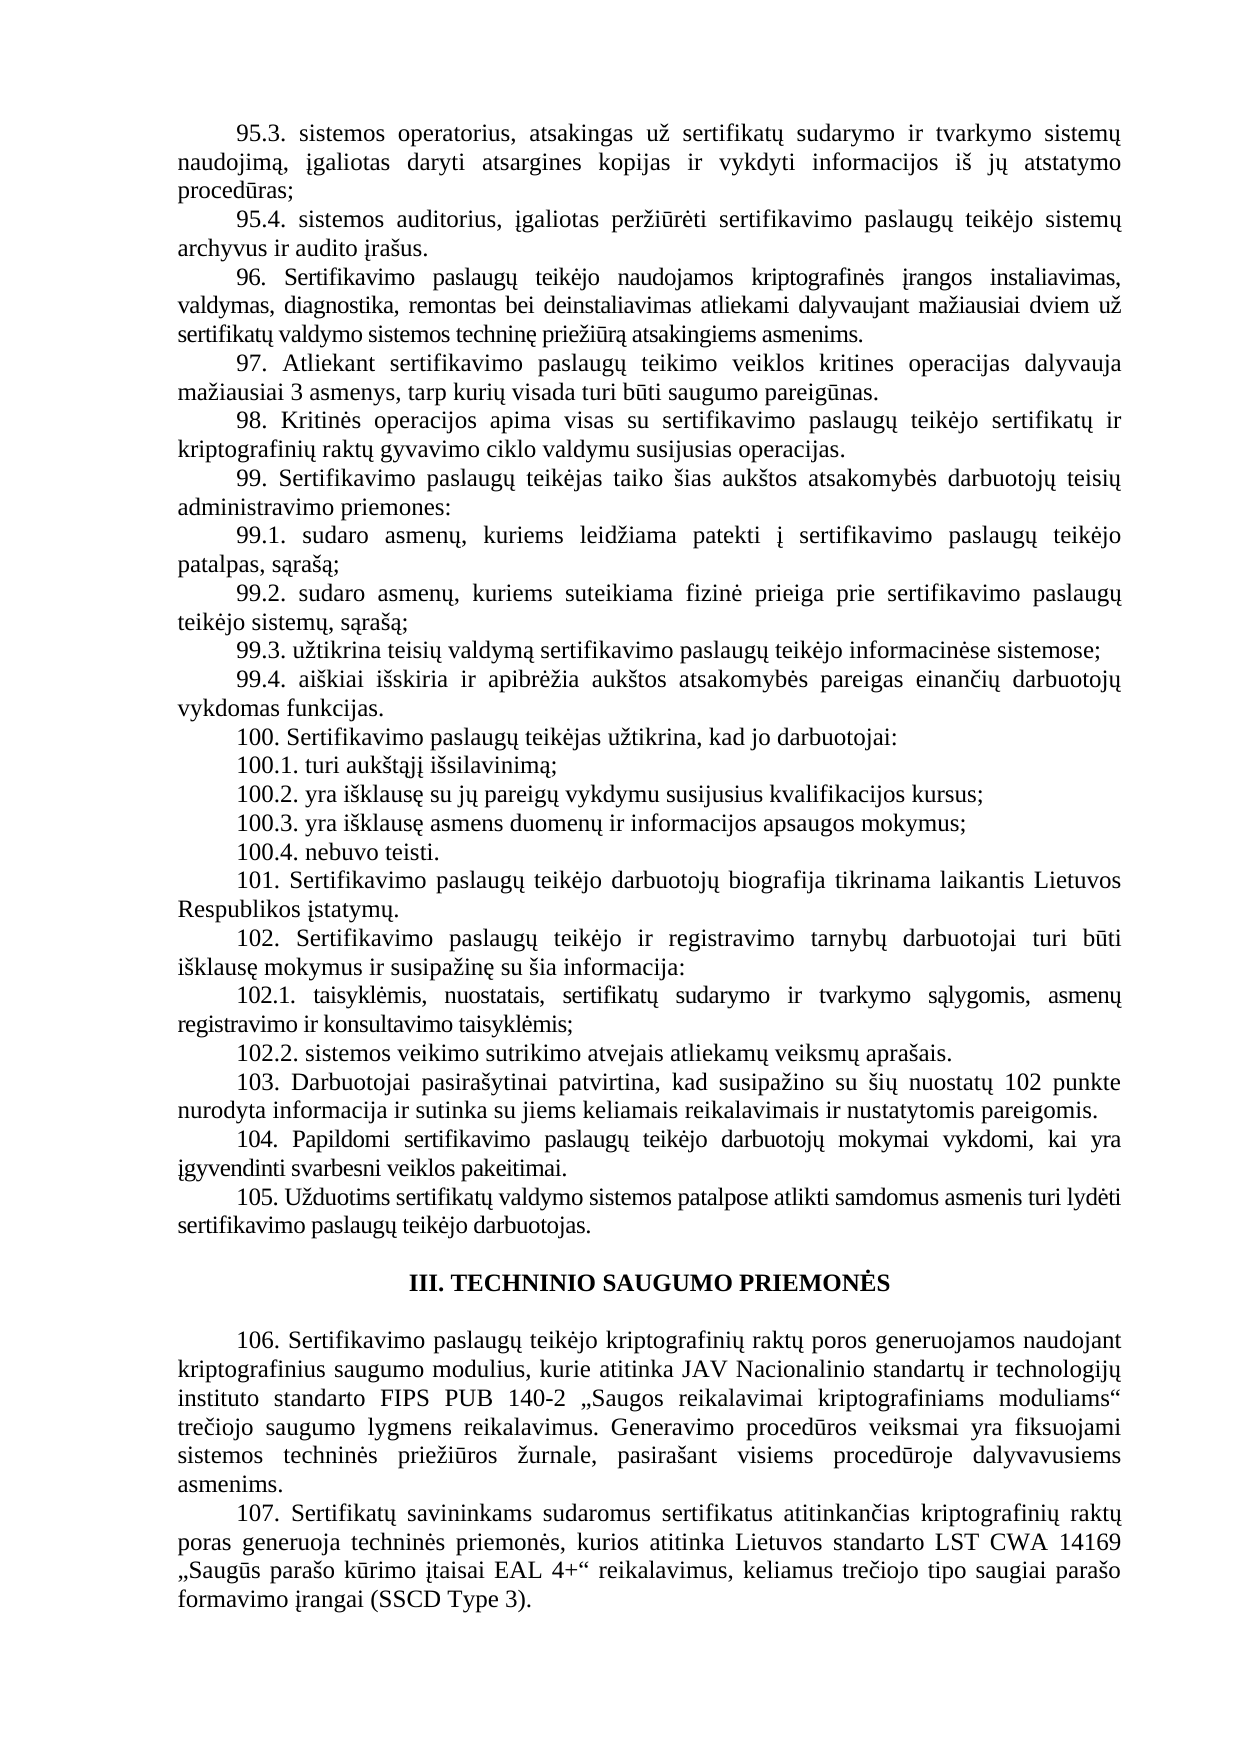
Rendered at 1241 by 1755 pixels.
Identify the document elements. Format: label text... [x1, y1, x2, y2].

text 99.2. sudaro asmenų, kuriems suteikiama fizinė prieiga prie sertifikavimo paslaugų teikėjo sistemų, sąrašą; [177, 578, 1122, 636]
text 102.1. taisyklėmis, nuostatais, sertifikatų sudarymo ir tvarkymo sąlygomis, asmenų registravimo ir konsultavimo taisyklėmis; [177, 981, 1122, 1038]
text 95.4. sistemos auditorius, įgaliotas peržiūrėti sertifikavimo paslaugų teikėjo sistemų archyvus ir audito įrašus. [177, 204, 1122, 262]
text 101. Sertifikavimo paslaugų teikėjo darbuotojų biografija tikrinama laikantis Lietuvos Respublikos įstatymų. [177, 866, 1122, 923]
text 96. Sertifikavimo paslaugų teikėjo naudojamos kriptografinės įrangos instaliavimas, valdymas, diagnostika, remontas bei deinstaliavimas atliekami dalyvaujant mažiausiai dviem už sertifikatų valdymo sistemos techninę priežiūrą atsakingiems asmenims. [177, 262, 1122, 348]
text 100.1. turi aukštąjį išsilavinimą; [177, 751, 1122, 779]
text 103. Darbuotojai pasirašytinai patvirtina, kad susipažino su šių nuostatų 102 punkte nurodyta informacija ir sutinka su jiems keliamais reikalavimais ir nustatytomis pareigomis. [177, 1067, 1122, 1124]
text 102. Sertifikavimo paslaugų teikėjo ir registravimo tarnybų darbuotojai turi būti išklausę mokymus ir susipažinę su šia informacija: [177, 923, 1122, 981]
text 99.1. sudaro asmenų, kuriems leidžiama patekti į sertifikavimo paslaugų teikėjo patalpas, sąrašą; [177, 521, 1122, 578]
text 98. Kritinės operacijos apima visas su sertifikavimo paslaugų teikėjo sertifikatų ir kriptografinių raktų gyvavimo ciklo valdymu susijusias operacijas. [177, 406, 1122, 463]
text III. Techninio saugumo priemonės [177, 1268, 1122, 1297]
text 107. Sertifikatų savininkams sudaromus sertifikatus atitinkančias kriptografinių raktų poras generuoja techninės priemonės, kurios atitinka Lietuvos standarto LST CWA 14169 „Saugūs parašo kūrimo įtaisai EAL 4+“ reikalavimus, keliamus trečiojo tipo saugiai parašo formavimo įrangai (SSCD Type 3). [177, 1498, 1122, 1613]
text 100.2. yra išklausę su jų pareigų vykdymu susijusius kvalifikacijos kursus; [177, 779, 1122, 808]
text 105. Užduotims sertifikatų valdymo sistemos patalpose atlikti samdomus asmenis turi lydėti sertifikavimo paslaugų teikėjo darbuotojas. [177, 1182, 1122, 1239]
text 106. Sertifikavimo paslaugų teikėjo kriptografinių raktų poros generuojamos naudojant kriptografinius saugumo modulius, kurie atitinka JAV Nacionalinio standartų ir technologijų instituto standarto FIPS PUB 140-2 „Saugos reikalavimai kriptografiniams moduliams“ trečiojo saugumo lygmens reikalavimus. Generavimo procedūros veiksmai yra fiksuojami sistemos techninės priežiūros žurnale, pasirašant visiems procedūroje dalyvavusiems asmenims. [177, 1326, 1122, 1498]
text 99. Sertifikavimo paslaugų teikėjas taiko šias aukštos atsakomybės darbuotojų teisių administravimo priemones: [177, 463, 1122, 521]
text 100.4. nebuvo teisti. [177, 837, 1122, 866]
text 100.3. yra išklausę asmens duomenų ir informacijos apsaugos mokymus; [177, 808, 1122, 837]
text 104. Papildomi sertifikavimo paslaugų teikėjo darbuotojų mokymai vykdomi, kai yra įgyvendinti svarbesni veiklos pakeitimai. [177, 1124, 1122, 1182]
text 100. Sertifikavimo paslaugų teikėjas užtikrina, kad jo darbuotojai: [177, 722, 1122, 751]
text 102.2. sistemos veikimo sutrikimo atvejais atliekamų veiksmų aprašais. [177, 1038, 1122, 1067]
text 99.3. užtikrina teisių valdymą sertifikavimo paslaugų teikėjo informacinėse sistemose; [177, 636, 1122, 664]
text 95.3. sistemos operatorius, atsakingas už sertifikatų sudarymo ir tvarkymo sistemų naudojimą, įgaliotas daryti atsargines kopijas ir vykdyti informacijos iš jų atstatymo procedūras; [177, 118, 1122, 204]
text 97. Atliekant sertifikavimo paslaugų teikimo veiklos kritines operacijas dalyvauja mažiausiai 3 asmenys, tarp kurių visada turi būti saugumo pareigūnas. [177, 348, 1122, 406]
text 99.4. aiškiai išskiria ir apibrėžia aukštos atsakomybės pareigas einančių darbuotojų vykdomas funkcijas. [177, 664, 1122, 722]
